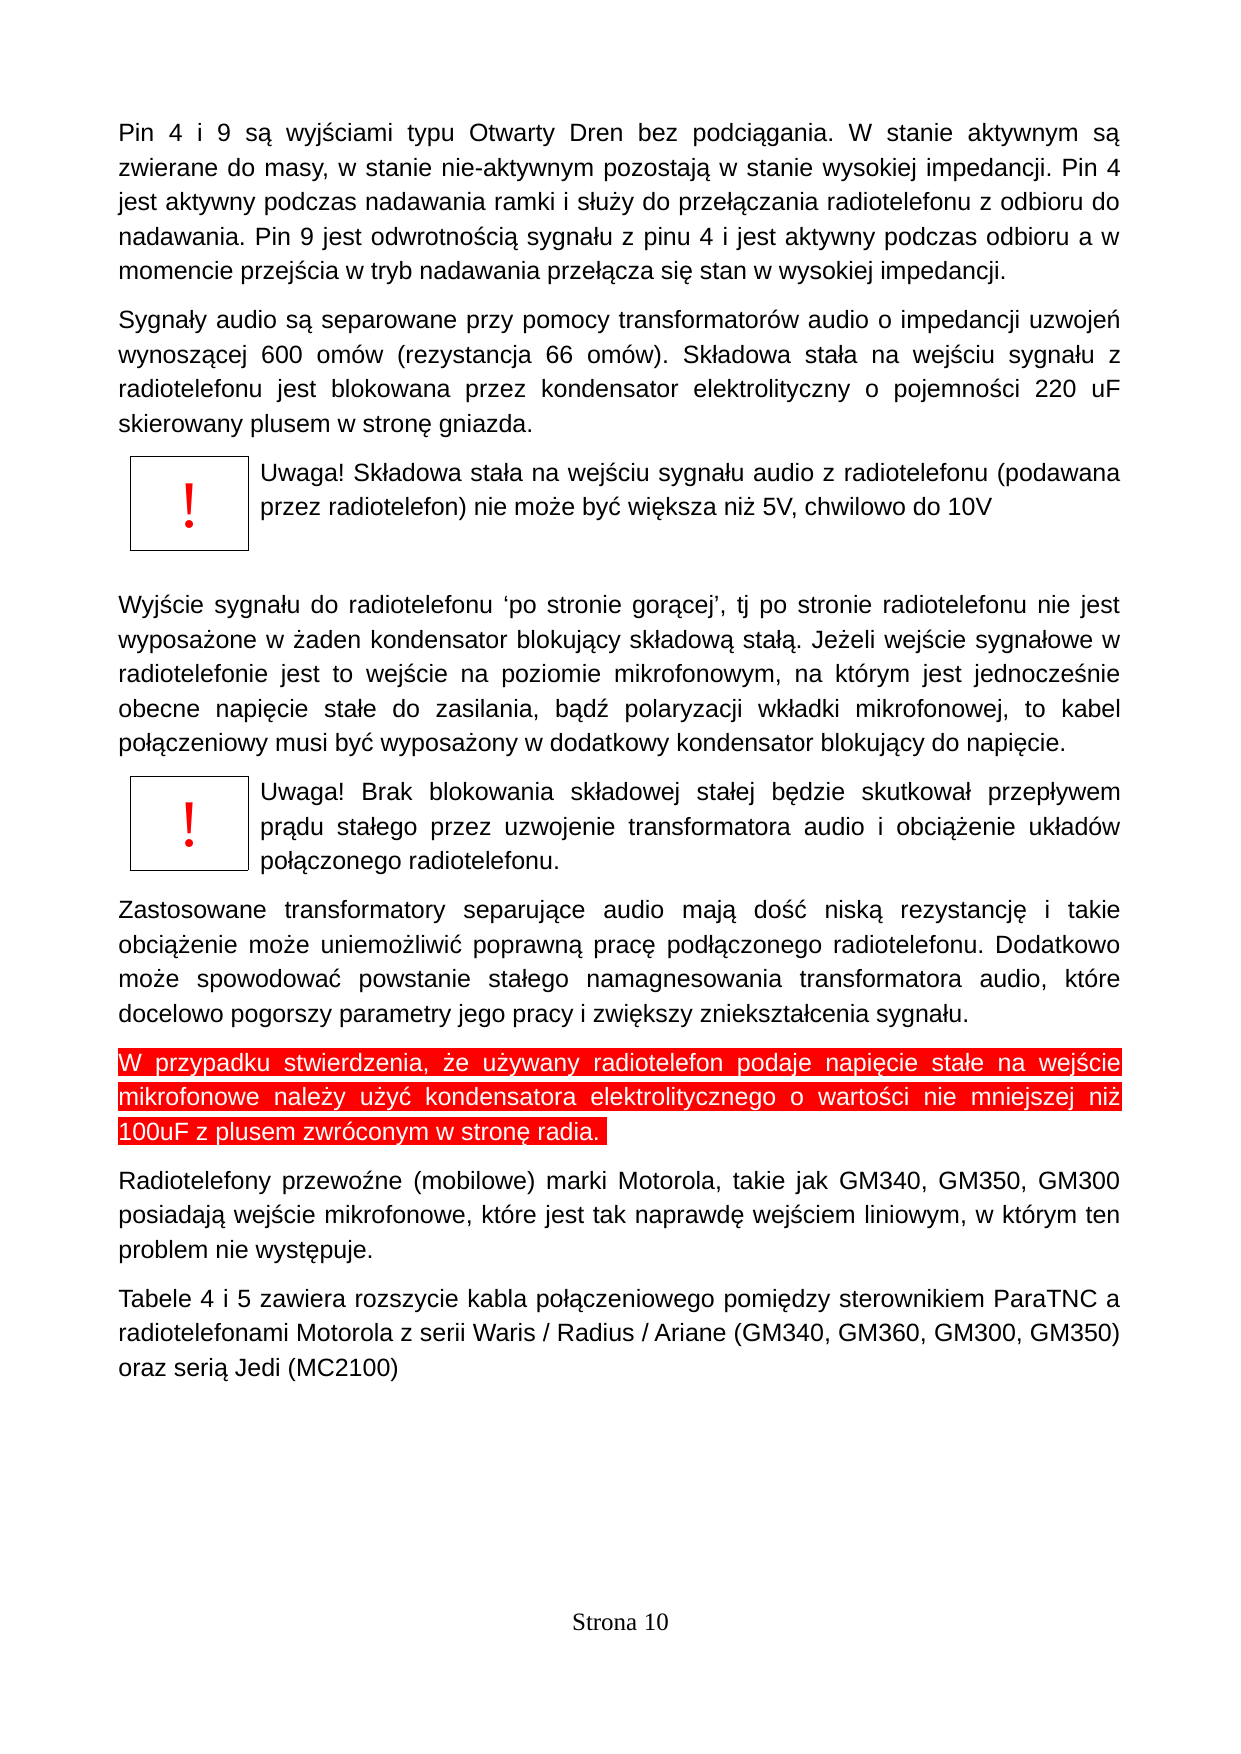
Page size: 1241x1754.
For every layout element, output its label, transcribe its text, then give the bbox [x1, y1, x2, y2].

text Uwaga! Składowa stała na wejściu sygnału audio z radiotelefonu (podawana przez radiotelefon) nie może być większa niż 5V, chwilowo do 10V [249, 458, 1122, 521]
text Sygnały audio są separowane przy pomocy transformatorów audio o impedancji uzwojeń wynoszącej 600 omów (rezystancja 66 omów). Składowa stała na wejściu sygnału z radiotelefonu jest blokowana przez kondensator elektrolityczny o pojemności 220 uF skierowany plusem w stronę gniazda. [118, 305, 1122, 437]
text Radiotelefony przewoźne (mobilowe) marki Motorola, takie jak GM340, GM350, GM300 posiadają wejście mikrofonowe, które jest tak naprawdę wejściem liniowym, w którym ten problem nie występuje. [118, 1166, 1122, 1263]
text Wyjście sygnału do radiotelefonu ‘po stronie gorącej’, tj po stronie radiotelefonu nie jest wyposażone w żaden kondensator blokujący składową stałą. Jeżeli wejście sygnałowe w radiotelefonie jest to wejście na poziomie mikrofonowym, na którym jest jednocześnie obecne napięcie stałe do zasilania, bądź polaryzacji wkładki mikrofonowej, to kabel połączeniowy musi być wyposażony w dodatkowy kondensator blokujący do napięcie. [118, 590, 1122, 757]
text [131, 457, 248, 550]
text ! [139, 465, 239, 542]
text Tabele 4 i 5 zawiera rozszycie kabla połączeniowego pomiędzy sterownikiem ParaTNC a radiotelefonami Motorola z serii Waris / Radius / Ariane (GM340, GM360, GM300, GM350) oraz serią Jedi (MC2100) [118, 1284, 1122, 1381]
text ! [139, 784, 239, 861]
text Zastosowane transformatory separujące audio mają dość niską rezystancję i takie obciążenie może uniemożliwić poprawną pracę podłączonego radiotelefonu. Dodatkowo może spowodować powstanie stałego namagnesowania transformatora audio, które docelowo pogorszy parametry jego pracy i zwiększy zniekształcenia sygnału. [118, 895, 1122, 1027]
text Pin 4 i 9 są wyjściami typu Otwarty Dren bez podciągania. W stanie aktywnym są zwierane do masy, w stanie nie-aktywnym pozostają w stanie wysokiej impedancji. Pin 4 jest aktywny podczas nadawania ramki i służy do przełączania radiotelefonu z odbioru do nadawania. Pin 9 jest odwrotnością sygnału z pinu 4 i jest aktywny podczas odbioru a w momencie przejścia w tryb nadawania przełącza się stan w wysokiej impedancji. [118, 118, 1122, 285]
text Uwaga! Brak blokowania składowej stałej będzie skutkował przepływem prądu stałego przez uzwojenie transformatora audio i obciążenie układów połączonego radiotelefonu. [118, 777, 1122, 875]
text W przypadku stwierdzenia, że używany radiotelefon podaje napięcie stałe na wejście mikrofonowe należy użyć kondensatora elektrolitycznego o wartości nie mniejszej niż 100uF z plusem zwróconym w stronę radia. [118, 1048, 1122, 1145]
